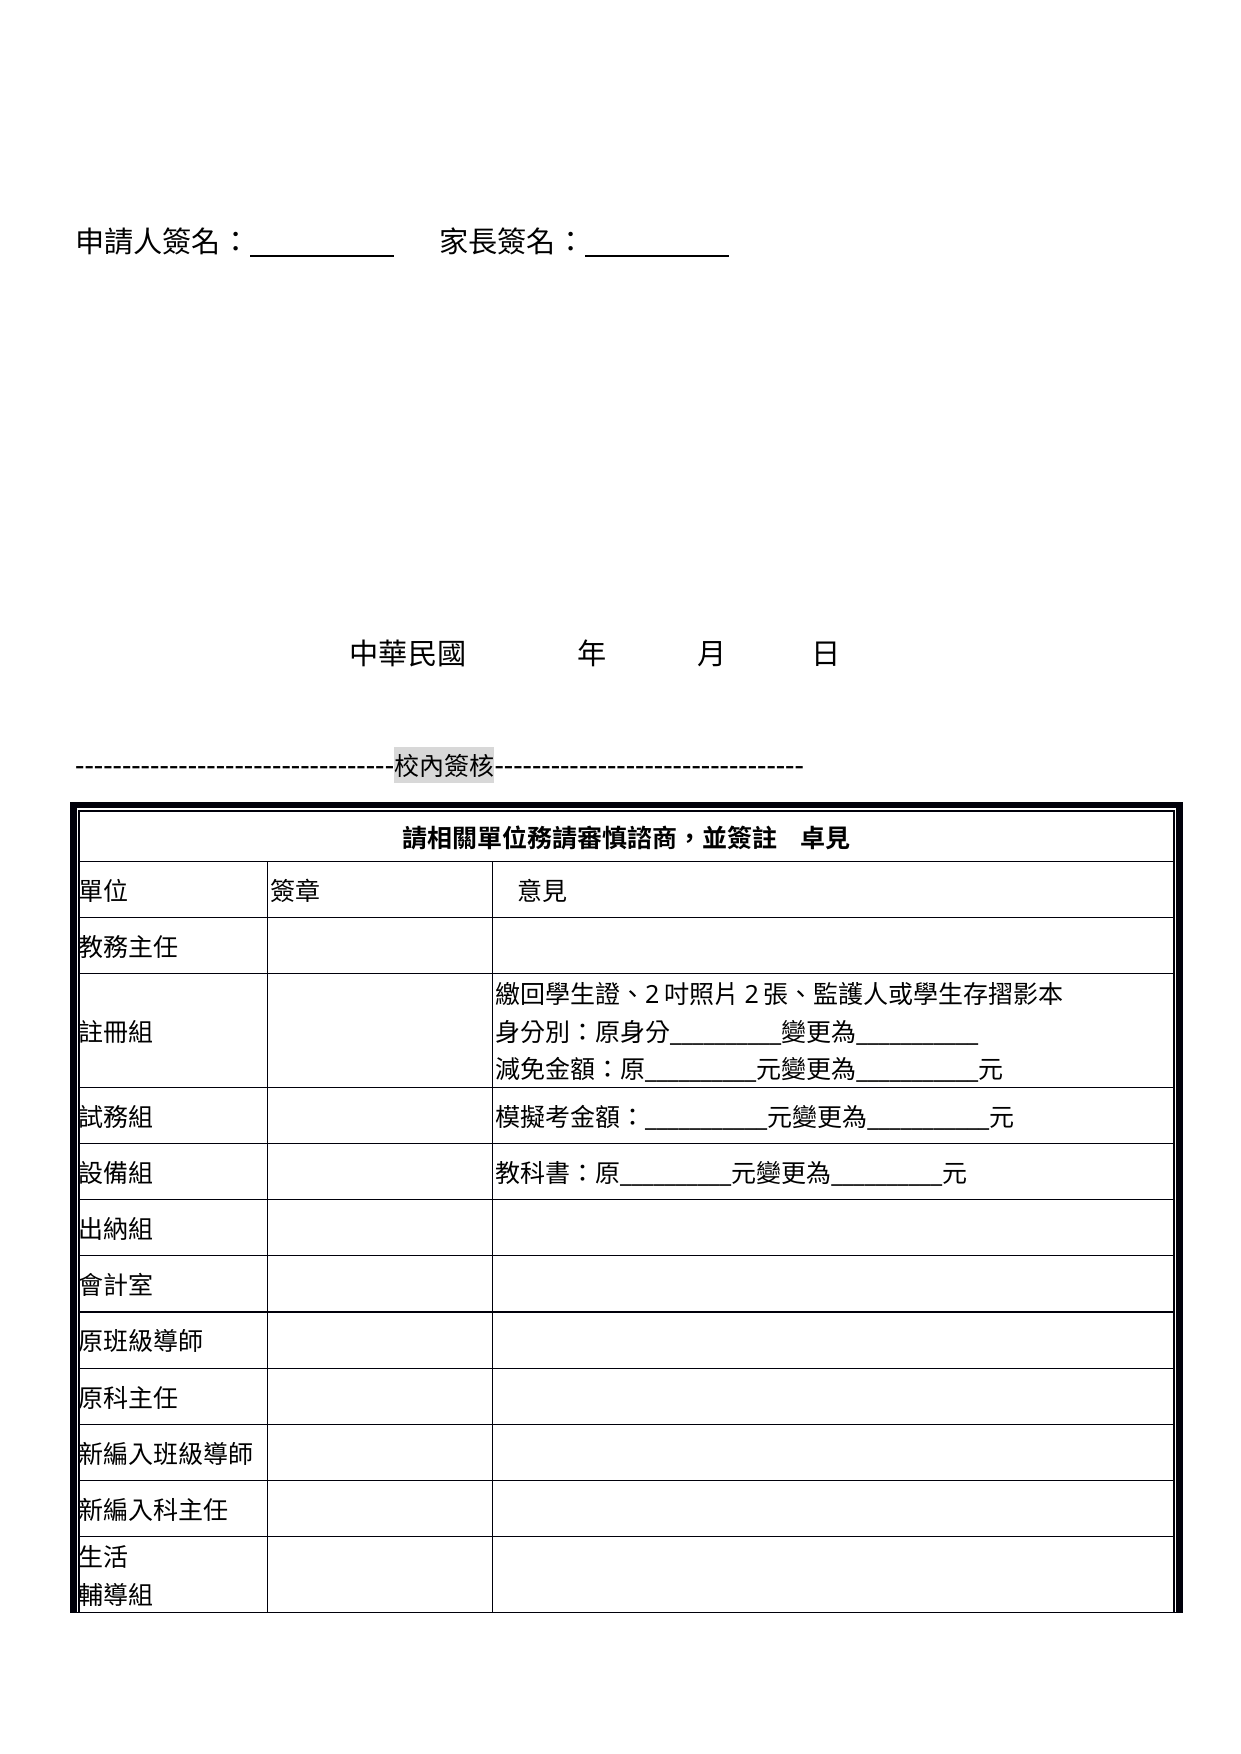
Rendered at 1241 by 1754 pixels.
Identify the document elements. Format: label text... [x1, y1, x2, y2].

text 申請人簽名： 家長簽名： [75, 202, 1165, 277]
table_cell [268, 918, 492, 973]
table_cell [493, 1256, 1173, 1311]
table_cell [493, 1200, 1173, 1255]
table_cell [493, 1537, 1173, 1612]
table_cell 教科書：原__________元變更為__________元 [493, 1144, 1173, 1199]
table_cell 原科主任 [80, 1369, 267, 1424]
table_cell [268, 1369, 492, 1424]
table_cell [268, 1313, 492, 1368]
table_cell [268, 974, 492, 1087]
table_cell [493, 1425, 1173, 1480]
table_cell 原班級導師 [80, 1313, 267, 1368]
table_header 請相關單位務請審慎諮商，並簽註 卓見 [80, 812, 1173, 861]
table_cell 出納組 [80, 1200, 267, 1255]
text 中華民國 年 月 日 [75, 614, 1115, 689]
table_cell [493, 1369, 1173, 1424]
table_cell 單位 [80, 862, 267, 917]
table_cell [268, 1088, 492, 1143]
table_cell 生活 輔導組 [80, 1537, 267, 1612]
table_cell 試務組 [80, 1088, 267, 1143]
text ----------------------------------校內簽核--------------------------------- [75, 727, 1165, 802]
table_cell [268, 1481, 492, 1536]
table_cell [493, 1481, 1173, 1536]
table_cell 新編入科主任 [80, 1481, 267, 1536]
table_cell 意見 [493, 862, 1173, 917]
table_cell 簽章 [268, 862, 492, 917]
table_cell [493, 918, 1173, 973]
table_cell [268, 1256, 492, 1311]
table_cell [493, 1313, 1173, 1368]
table_cell [268, 1537, 492, 1612]
table_cell 註冊組 [80, 974, 267, 1087]
table_cell 新編入班級導師 [80, 1425, 267, 1480]
table_cell [268, 1144, 492, 1199]
table_cell [268, 1200, 492, 1255]
table_cell 會計室 [80, 1256, 267, 1311]
table_cell 繳回學生證、2吋照片2張、監護人或學生存摺影本 身分別：原身分__________變更為___________ 減免金額：原__________元變更為___________元 [493, 974, 1173, 1087]
table_cell [268, 1425, 492, 1480]
table_cell 設備組 [80, 1144, 267, 1199]
table_cell 教務主任 [80, 918, 267, 973]
table_cell 模擬考金額：___________元變更為___________元 [493, 1088, 1173, 1143]
